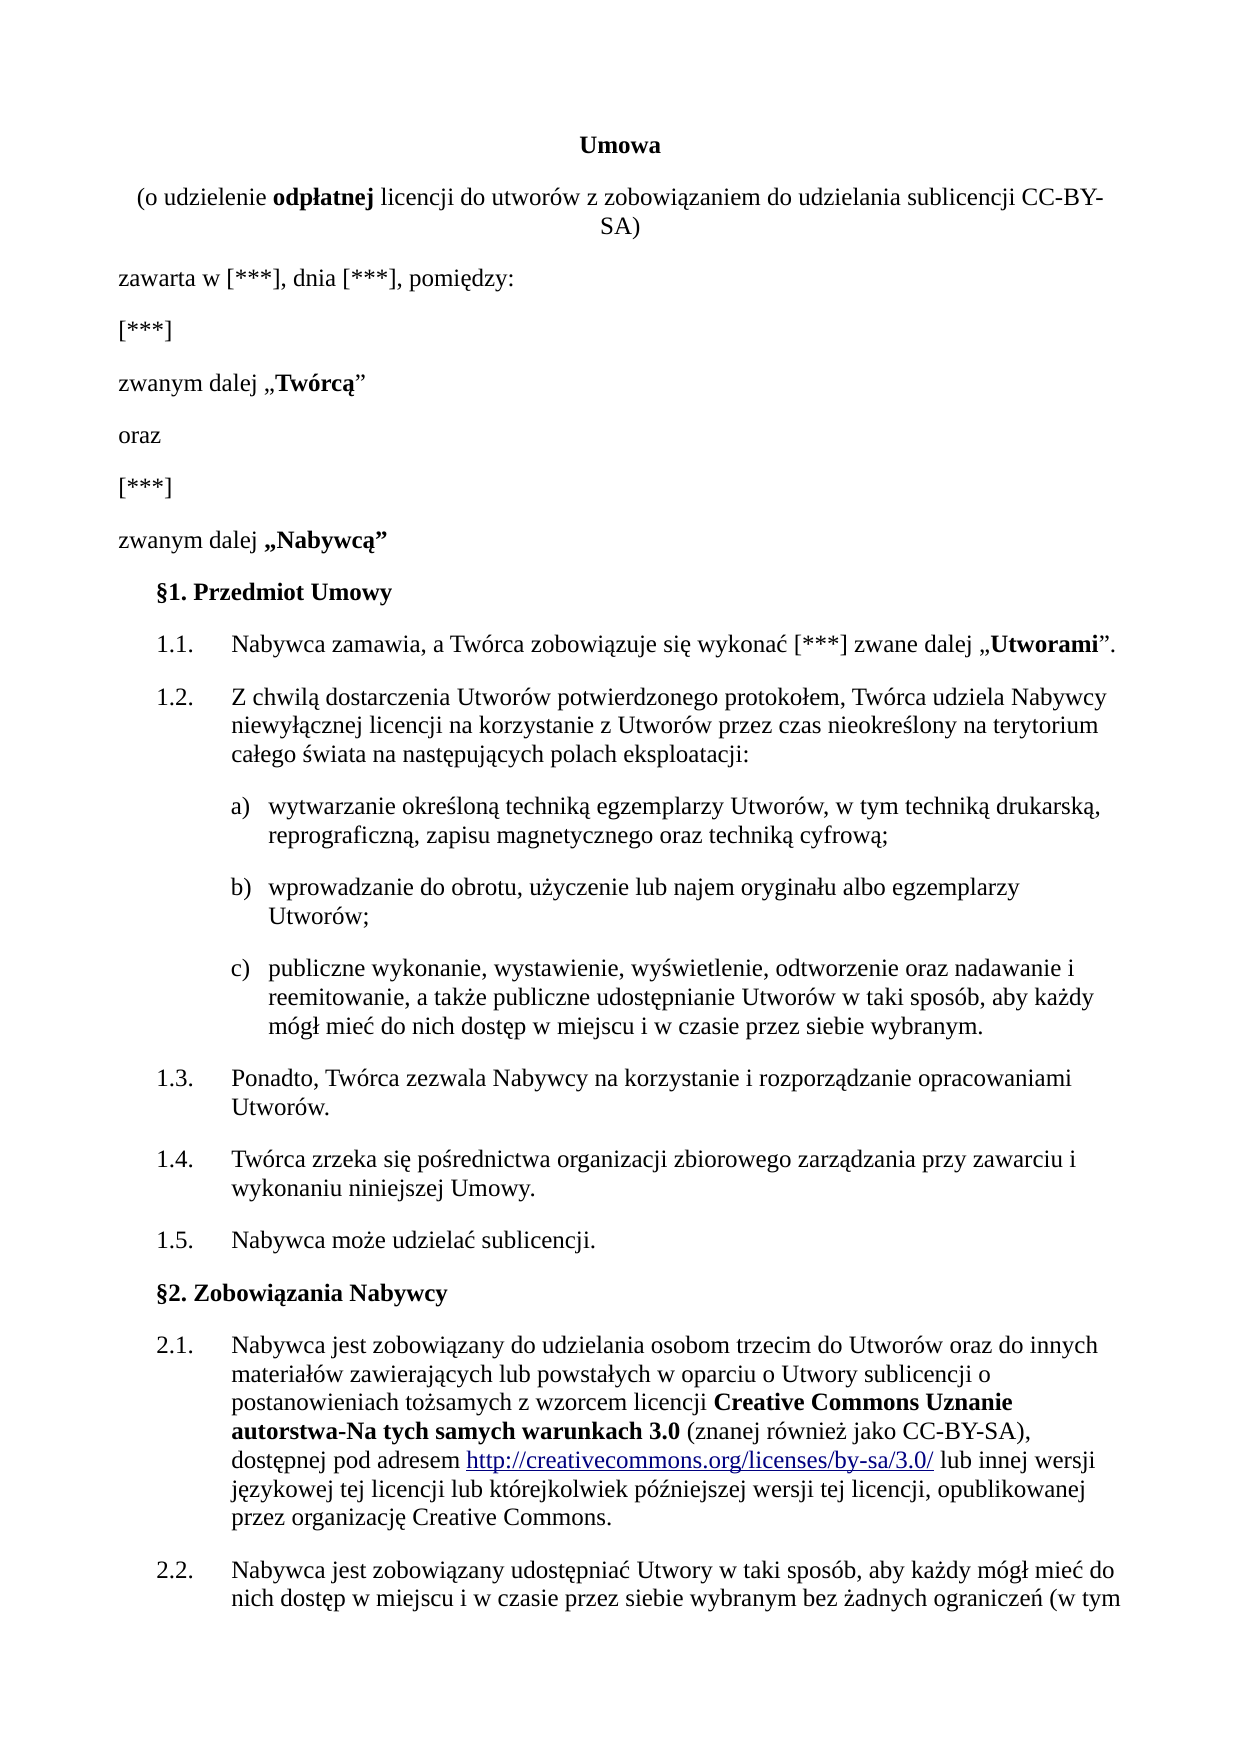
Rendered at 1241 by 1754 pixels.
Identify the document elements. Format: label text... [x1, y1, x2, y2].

list Ponadto, Twórca zezwala Nabywcy na korzystanie i rozporządzanie opracowaniami Utworów. [156, 1063, 1122, 1121]
list publiczne wykonanie, wystawienie, wyświetlenie, odtworzenie oraz nadawanie i reemitowanie, a także publiczne udostępnianie Utworów w taki sposób, aby każdy mógł mieć do nich dostęp w miejscu i w czasie przez siebie wybranym. [231, 953, 1122, 1040]
list Z chwilą dostarczenia Utworów potwierdzonego protokołem, Twórca udziela Nabywcy niewyłącznej licencji na korzystanie z Utworów przez czas nieokreślony na terytorium całego świata na następujących polach eksploatacji: [156, 682, 1122, 768]
list Nabywca zamawia, a Twórca zobowiązuje się wykonać [***] zwane dalej „Utworami”. [156, 629, 1122, 658]
text oraz [118, 420, 1122, 449]
list Przedmiot Umowy [156, 577, 1122, 606]
text zawarta w [***], dnia [***], pomiędzy: [118, 263, 1122, 292]
text Umowa [118, 130, 1122, 159]
list Zobowiązania Nabywcy [156, 1278, 1122, 1306]
text zwanym dalej „Nabywcą” [118, 525, 1122, 553]
list Nabywca może udzielać sublicencji. [156, 1225, 1122, 1254]
text [***] [118, 316, 1122, 344]
text (o udzielenie odpłatnej licencji do utworów z zobowiązaniem do udzielania sublicencji CC-BY-SA) [118, 182, 1122, 240]
list Nabywca jest zobowiązany udostępniać Utwory w taki sposób, aby każdy mógł mieć do nich dostęp w miejscu i w czasie przez siebie wybranym bez żadnych ograniczeń (w tym [156, 1555, 1122, 1612]
list wprowadzanie do obrotu, użyczenie lub najem oryginału albo egzemplarzy Utworów; [231, 872, 1122, 930]
list wytwarzanie określoną techniką egzemplarzy Utworów, w tym techniką drukarską, reprograficzną, zapisu magnetycznego oraz techniką cyfrową; [231, 791, 1122, 849]
text [***] [118, 472, 1122, 501]
list Twórca zrzeka się pośrednictwa organizacji zbiorowego zarządzania przy zawarciu i wykonaniu niniejszej Umowy. [156, 1144, 1122, 1202]
list Nabywca jest zobowiązany do udzielania osobom trzecim do Utworów oraz do innych materiałów zawierających lub powstałych w oparciu o Utwory sublicencji o postanowieniach tożsamych z wzorcem licencji Creative Commons Uznanie autorstwa-Na tych samych warunkach 3.0 (znanej również jako CC-BY-SA), dostępnej pod adresem http://creativecommons.org/licenses/by-sa/3.0/ lub innej wersji językowej tej licencji lub którejkolwiek późniejszej wersji tej licencji, opublikowanej przez organizację Creative Commons. [156, 1330, 1122, 1531]
text zwanym dalej „Twórcą” [118, 368, 1122, 397]
